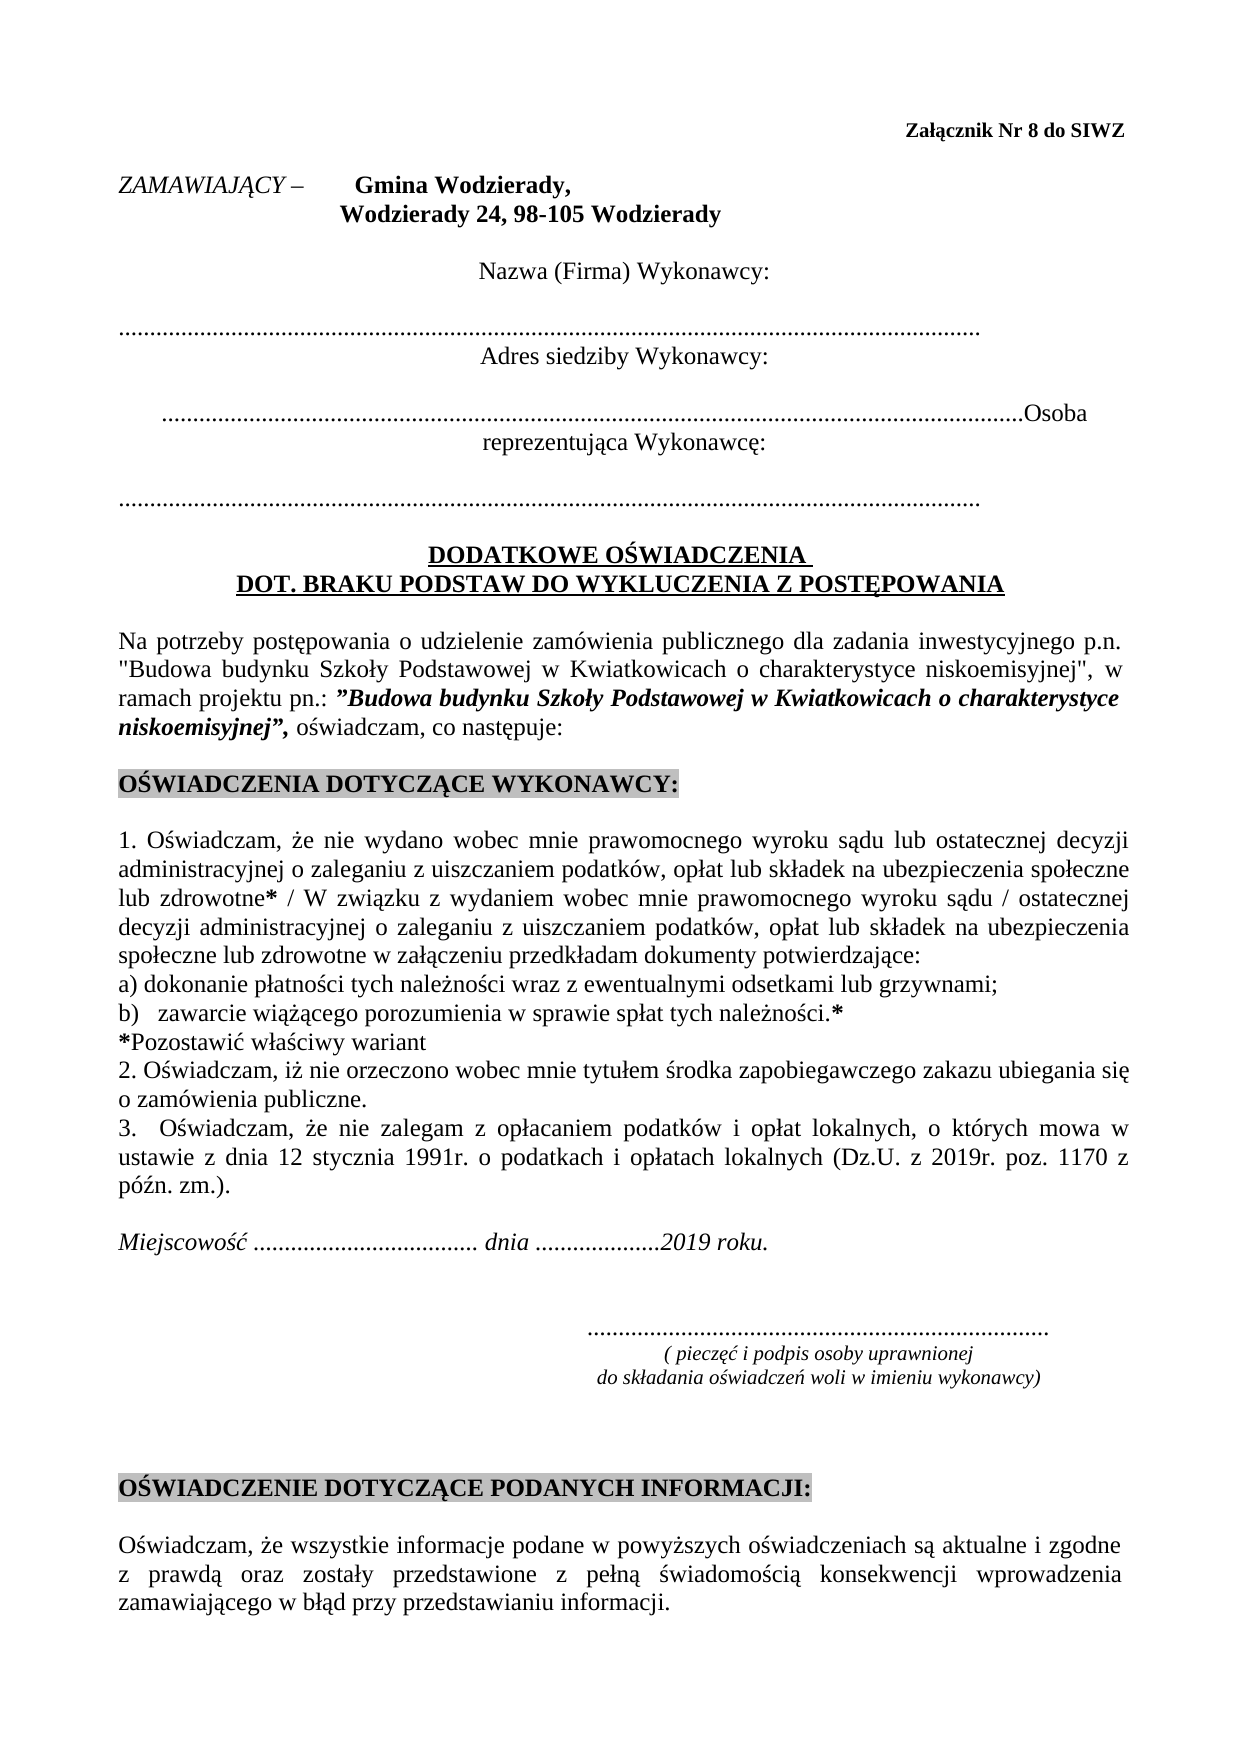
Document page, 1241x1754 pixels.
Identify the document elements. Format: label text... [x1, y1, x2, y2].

text ( pieczęć i podpis osoby uprawnionej [517, 1341, 1122, 1365]
text do składania oświadczeń woli w imieniu wykonawcy) [517, 1365, 1122, 1389]
text Adres siedziby Wykonawcy: [118, 341, 1130, 370]
text 1. Oświadczam, że nie wydano wobec mnie prawomocnego wyroku sądu lub ostatecznej decyzji administracyjnej o zaleganiu z uiszczaniem podatków, opłat lub składek na ubezpieczenia społeczne lub zdrowotne* / W związku z wydaniem wobec mnie prawomocnego wyroku sądu / ostatecznej decyzji administracyjnej o zaleganiu z uiszczaniem podatków, opłat lub składek na ubezpieczenia społeczne lub zdrowotne w załączeniu przedkładam dokumenty potwierdzające: [118, 826, 1130, 969]
text DODATKOWE OŚWIADCZENIA [118, 540, 1122, 569]
text Nazwa (Firma) Wykonawcy: [118, 256, 1130, 284]
text 2. Oświadczam, iż nie orzeczono wobec mnie tytułem środka zapobiegawczego zakazu ubiegania się o zamówienia publiczne. [118, 1056, 1130, 1113]
text 3. Oświadczam, że nie zalegam z opłacaniem podatków i opłat lokalnych, o których mowa w ustawie z dnia 12 stycznia 1991r. o podatkach i opłatach lokalnych (Dz.U. z 2019r. poz. 1170 z późn. zm.). [118, 1113, 1130, 1199]
text .......................................................................................................................................... [118, 483, 1122, 512]
text Na potrzeby postępowania o udzielenie zamówienia publicznego dla zadania inwestycyjnego p.n. "Budowa budynku Szkoły Podstawowej w Kwiatkowicach o charakterystyce niskoemisyjnej", w ramach projektu pn.: ”Budowa budynku Szkoły Podstawowej w Kwiatkowicach o charakterystyce niskoemisyjnej”, oświadczam, co następuje: [118, 626, 1122, 741]
text OŚWIADCZENIE DOTYCZĄCE PODANYCH INFORMACJI: [118, 1473, 1122, 1502]
text Załącznik Nr 8 do SIWZ [118, 118, 1130, 142]
text ZAMAWIAJĄCY – Gmina Wodzierady, [118, 170, 1130, 199]
text a) dokonanie płatności tych należności wraz z ewentualnymi odsetkami lub grzywnami; [118, 969, 1130, 998]
text .......................................................................................................................................... [118, 312, 1130, 341]
text .......................................................................... [517, 1312, 1122, 1341]
text Wodzierady 24, 98-105 Wodzierady [118, 199, 1130, 228]
text DOT. BRAKU PODSTAW DO WYKLUCZENIA Z POSTĘPOWANIA [118, 569, 1122, 598]
text Miejscowość .................................... dnia ....................2019 roku. [118, 1227, 1130, 1256]
text Oświadczam, że wszystkie informacje podane w powyższych oświadczeniach są aktualne i zgodne z prawdą oraz zostały przedstawione z pełną świadomością konsekwencji wprowadzenia zamawiającego w błąd przy przedstawianiu informacji. [118, 1530, 1122, 1616]
text b) zawarcie wiążącego porozumienia w sprawie spłat tych należności.* [118, 998, 1130, 1027]
text OŚWIADCZENIA DOTYCZĄCE WYKONAWCY: [118, 769, 1122, 798]
text *Pozostawić właściwy wariant [118, 1027, 1130, 1056]
text ..........................................................................................................................................Osoba reprezentująca Wykonawcę: [118, 398, 1130, 456]
